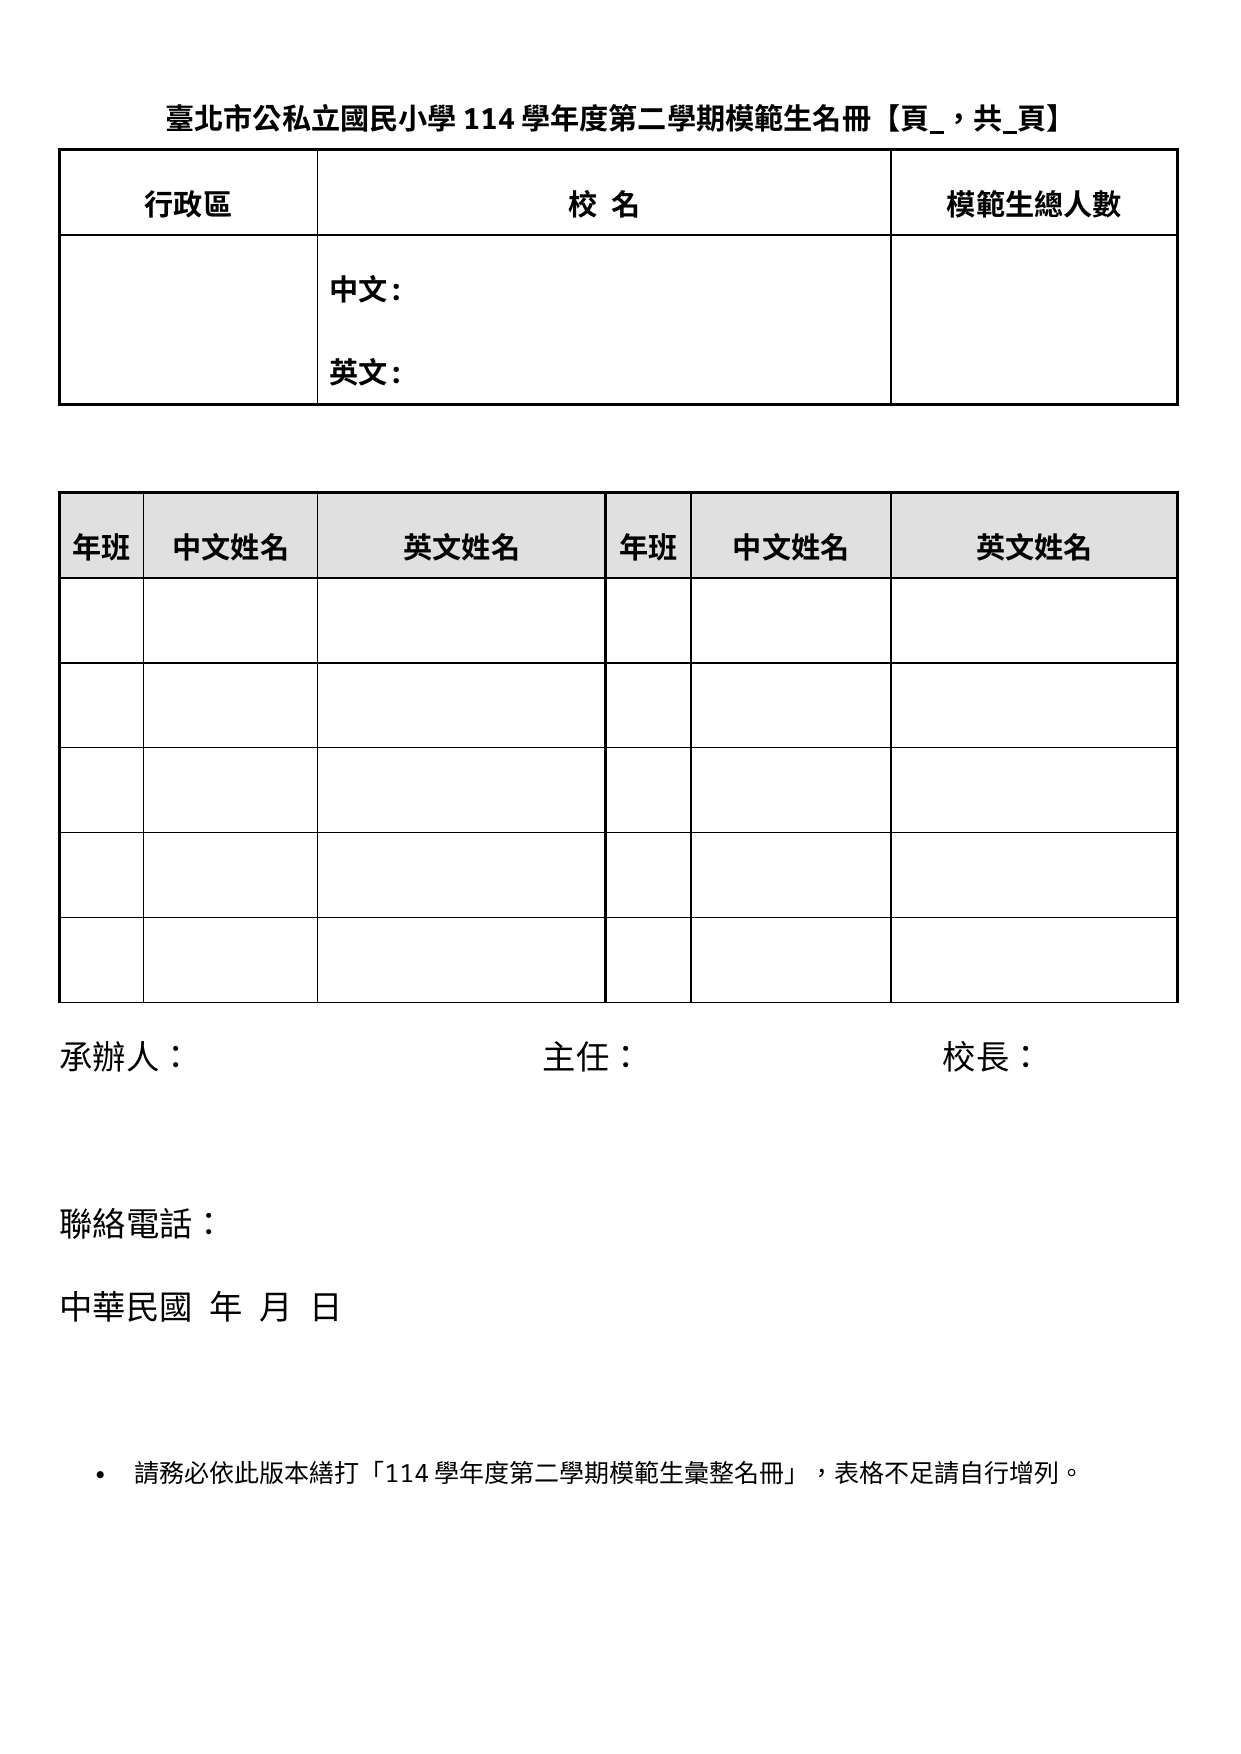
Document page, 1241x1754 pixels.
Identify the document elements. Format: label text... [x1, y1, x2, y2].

table_cell [318, 406, 606, 491]
list 請務必依此版本繕打「114學年度第二學期模範生彙整名冊」，表格不足請自行增列。 [97, 1430, 1181, 1493]
table_cell [144, 748, 317, 832]
table_cell 中文: 英文: [318, 236, 890, 402]
text 中華民國 年 月 日 [59, 1263, 1181, 1326]
table_cell [692, 833, 890, 917]
table_cell [318, 664, 604, 747]
table_cell [892, 918, 1176, 1002]
table_cell [607, 833, 690, 917]
table_header 模範生總人數 [892, 151, 1176, 234]
table_cell [692, 579, 890, 662]
table_cell 英文姓名 [318, 494, 604, 577]
table_cell 中文姓名 [144, 494, 317, 577]
table_cell [318, 918, 604, 1002]
text 臺北市公私立國民小學114學年度第二學期模範生名冊【頁 ，共 頁】 [59, 75, 1181, 137]
table_cell [144, 918, 317, 1002]
table_cell [892, 236, 1176, 402]
table_cell [892, 748, 1176, 832]
table_cell [692, 918, 890, 1002]
table_cell [143, 406, 318, 491]
table_cell [892, 833, 1176, 917]
table_cell [891, 406, 1177, 491]
table_cell [61, 579, 143, 662]
text 承辦人： 主任： 校長： [59, 1013, 1181, 1076]
table_cell [144, 664, 317, 747]
table_cell 年班 [607, 494, 690, 577]
table_cell [692, 748, 890, 832]
table_cell [61, 918, 143, 1002]
table_cell [607, 748, 690, 832]
table_cell [607, 918, 690, 1002]
table_cell [607, 664, 690, 747]
table_cell [691, 406, 891, 491]
text 聯絡電話： [59, 1180, 1181, 1243]
table_cell [606, 406, 691, 491]
table_cell [59, 406, 143, 491]
table_cell [61, 833, 143, 917]
table_cell [318, 579, 604, 662]
table_cell [892, 579, 1176, 662]
table_cell [892, 664, 1176, 747]
table_cell [144, 833, 317, 917]
table_cell [607, 579, 690, 662]
table_cell 年班 [61, 494, 143, 577]
table_header 行政區 [61, 151, 317, 234]
table_cell [692, 664, 890, 747]
table_cell [61, 236, 317, 402]
table_header 校 名 [318, 151, 890, 234]
table_cell [318, 833, 604, 917]
table_cell 中文姓名 [692, 494, 890, 577]
table_cell 英文姓名 [892, 494, 1176, 577]
table_cell [144, 579, 317, 662]
table_cell [318, 748, 604, 832]
table_cell [61, 664, 143, 747]
table_cell [61, 748, 143, 832]
